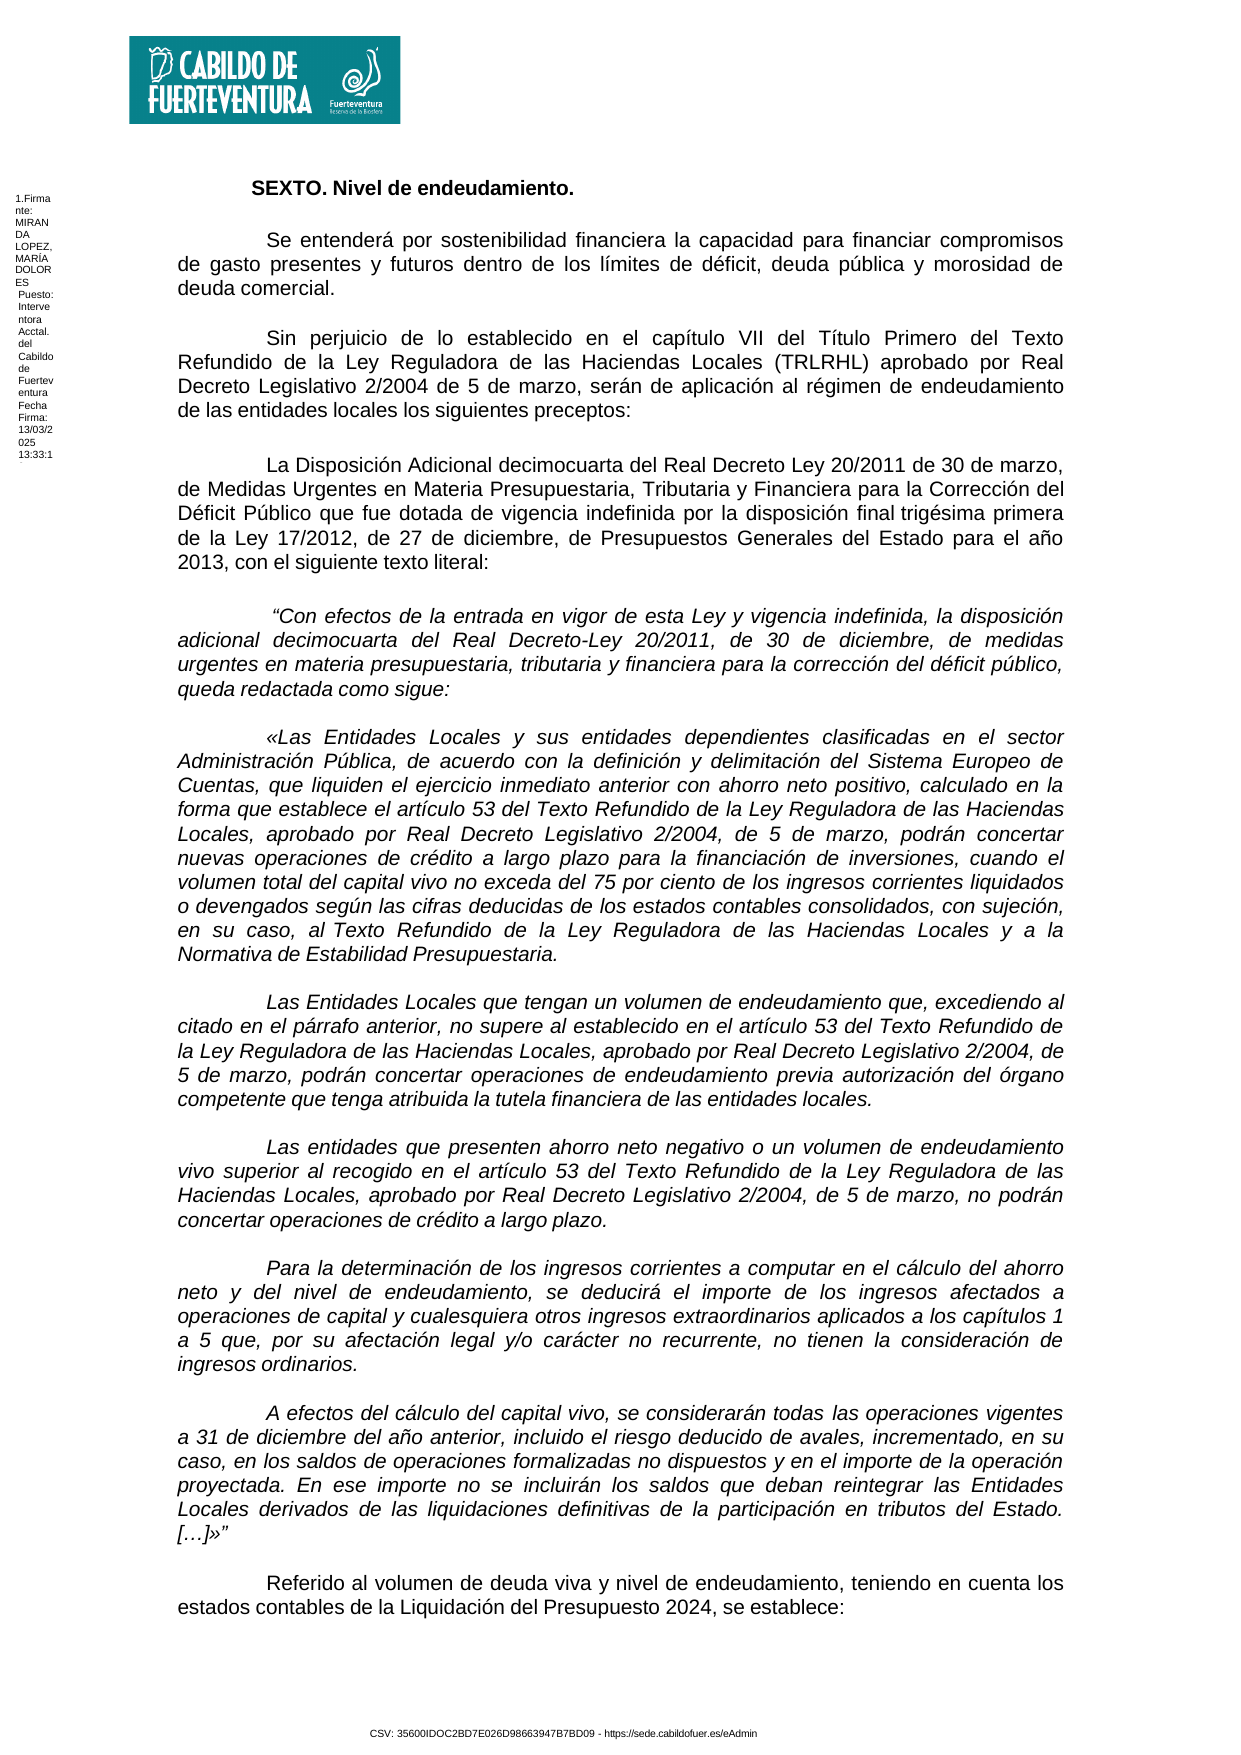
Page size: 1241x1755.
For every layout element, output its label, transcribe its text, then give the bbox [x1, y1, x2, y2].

text La Disposición Adicional decimocuarta del Real Decreto Ley 20/2011 de 30 de marzo, de Medidas Urgentes en Materia Presupuestaria, Tributaria y Financiera para la Corrección del Déficit Público que fue dotada de vigencia indefinida por la disposición final trigésima primera de la Ley 17/2012, de 27 de diciembre, de Presupuestos Generales del Estado para el año 2013, con el siguiente texto literal: [177, 453, 1064, 574]
text Las Entidades Locales que tengan un volumen de endeudamiento que, excediendo al citado en el párrafo anterior, no supere al establecido en el artículo 53 del Texto Refundido de la Ley Reguladora de las Haciendas Locales, aprobado por Real Decreto Legislativo 2/2004, de 5 de marzo, podrán concertar operaciones de endeudamiento previa autorización del órgano competente que tenga atribuida la tutela financiera de las entidades locales. [177, 990, 1064, 1111]
subtitle SEXTO. Nivel de endeudamiento. [251, 176, 1157, 200]
text A efectos del cálculo del capital vivo, se considerarán todas las operaciones vigentes a 31 de diciembre del año anterior, incluido el riesgo deducido de avales, incrementado, en su caso, en los saldos de operaciones formalizadas no dispuestos y en el importe de la operación proyectada. En ese importe no se incluirán los saldos que deban reintegrar las Entidades Locales derivados de las liquidaciones definitivas de la participación en tributos del Estado. […]»” [177, 1400, 1064, 1545]
text Las entidades que presenten ahorro neto negativo o un volumen de endeudamiento vivo superior al recogido en el artículo 53 del Texto Refundido de la Ley Reguladora de las Haciendas Locales, aprobado por Real Decreto Legislativo 2/2004, de 5 de marzo, no podrán concertar operaciones de crédito a largo plazo. [177, 1135, 1064, 1232]
text Se entenderá por sostenibilidad financiera la capacidad para financiar compromisos de gasto presentes y futuros dentro de los límites de déficit, deuda pública y morosidad de deuda comercial. [177, 228, 1064, 300]
text Sin perjuicio de lo establecido en el capítulo VII del Título Primero del Texto Refundido de la Ley Reguladora de las Haciendas Locales (TRLRHL) aprobado por Real Decreto Legislativo 2/2004 de 5 de marzo, serán de aplicación al régimen de endeudamiento de las entidades locales los siguientes preceptos: [177, 326, 1064, 422]
text Puesto: Interventora Acctal. del Cabildo de Fuerteventura Fecha Firma: 13/03/2025 13:33:13 [18, 289, 54, 462]
text Referido al volumen de deuda viva y nivel de endeudamiento, teniendo en cuenta los estados contables de la Liquidación del Presupuesto 2024, se establece: [177, 1571, 1064, 1619]
text «Las Entidades Locales y sus entidades dependientes clasificadas en el sector Administración Pública, de acuerdo con la definición y delimitación del Sistema Europeo de Cuentas, que liquiden el ejercicio inmediato anterior con ahorro neto positivo, calculado en la forma que establece el artículo 53 del Texto Refundido de la Ley Reguladora de las Haciendas Locales, aprobado por Real Decreto Legislativo 2/2004, de 5 de marzo, podrán concertar nuevas operaciones de crédito a largo plazo para la financiación de inversiones, cuando el volumen total del capital vivo no exceda del 75 por ciento de los ingresos corrientes liquidados o devengados según las cifras deducidas de los estados contables consolidados, con sujeción, en su caso, al Texto Refundido de la Ley Reguladora de las Haciendas Locales y a la Normativa de Estabilidad Presupuestaria. [177, 725, 1064, 966]
subtitle [13, 190, 54, 462]
text “Con efectos de la entrada en vigor de esta Ley y vigencia indefinida, la disposición adicional decimocuarta del Real Decreto-Ley 20/2011, de 30 de diciembre, de medidas urgentes en materia presupuestaria, tributaria y financiera para la corrección del déficit público, queda redactada como sigue: [177, 604, 1064, 701]
text 1.Firmante: MIRANDA LOPEZ,MARÍA DOLORES [15, 192, 54, 288]
text Para la determinación de los ingresos corrientes a computar en el cálculo del ahorro neto y del nivel de endeudamiento, se deducirá el importe de los ingresos afectados a operaciones de capital y cualesquiera otros ingresos extraordinarios aplicados a los capítulos 1 a 5 que, por su afectación legal y/o carácter no recurrente, no tienen la consideración de ingresos ordinarios. [177, 1256, 1064, 1376]
